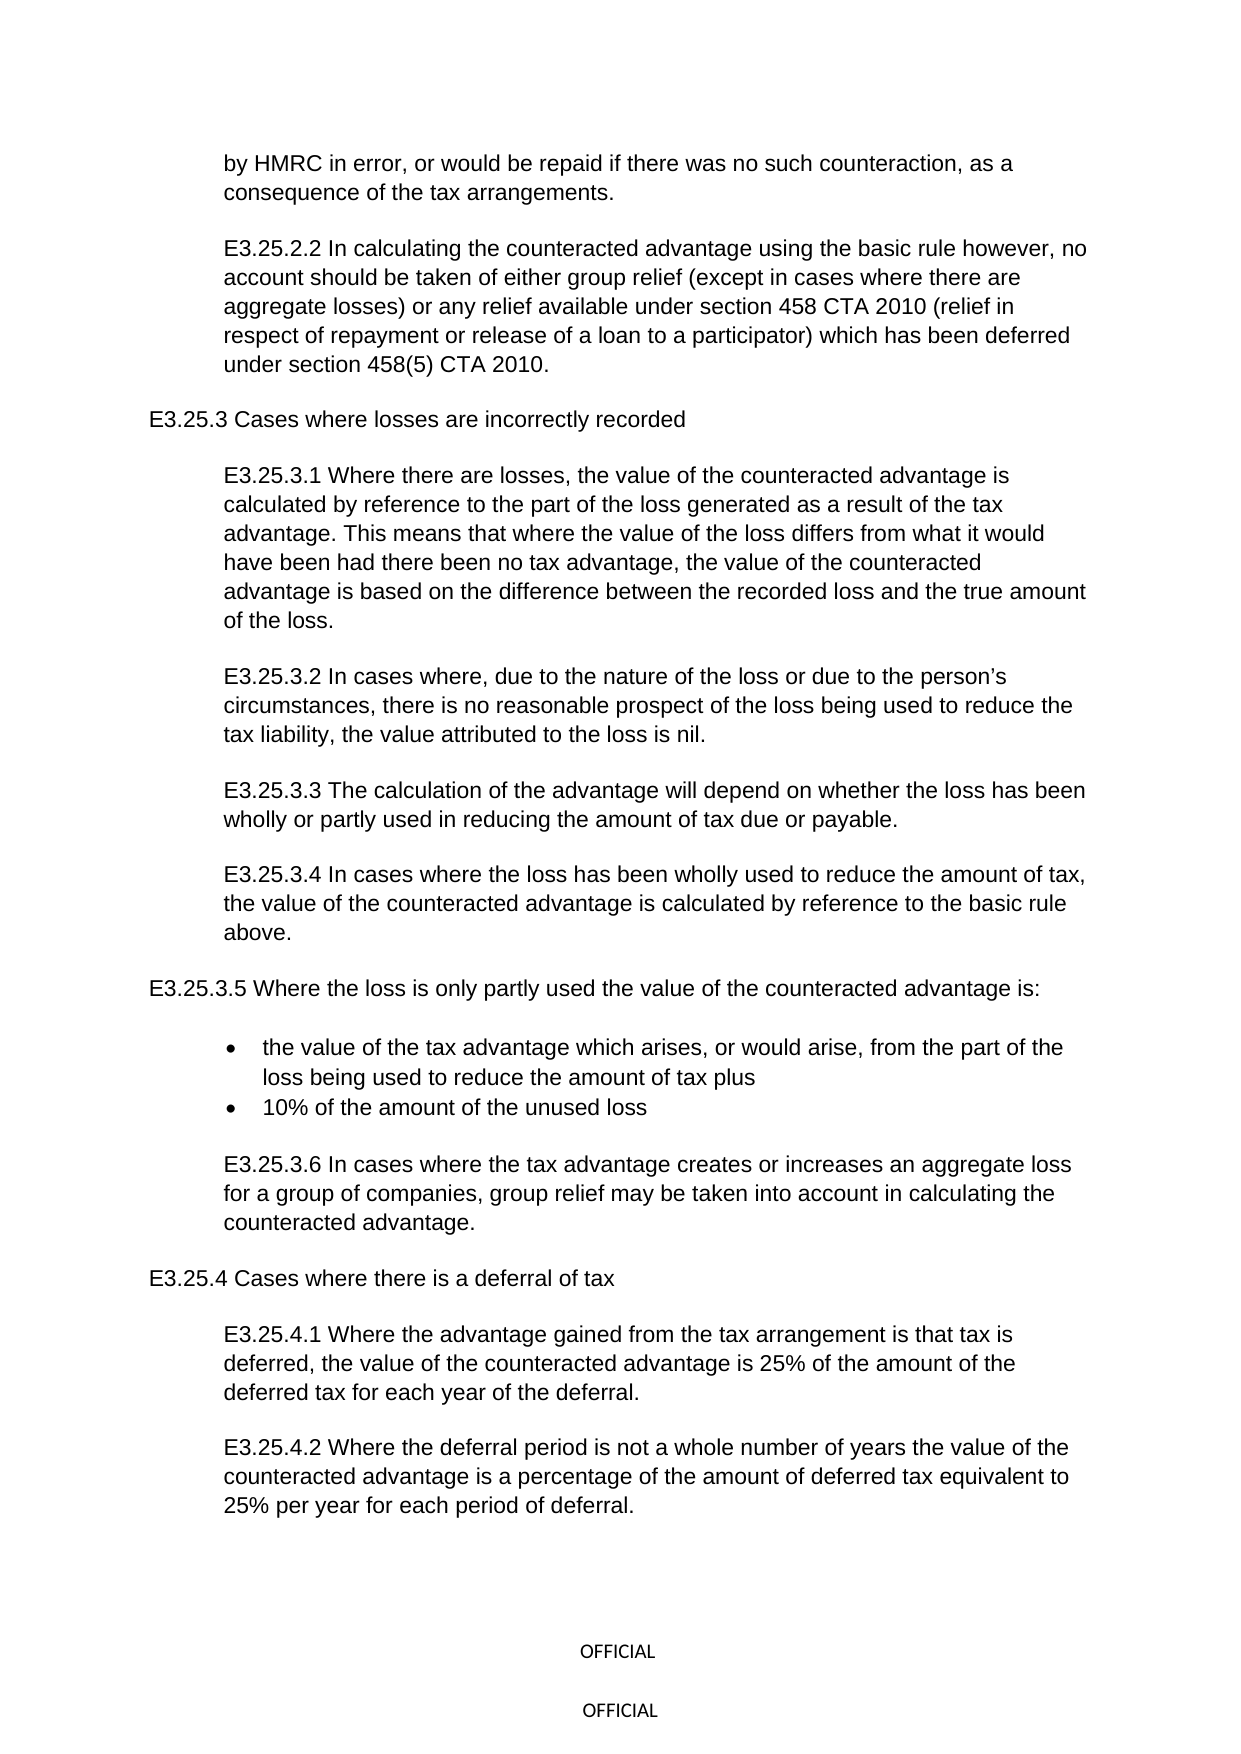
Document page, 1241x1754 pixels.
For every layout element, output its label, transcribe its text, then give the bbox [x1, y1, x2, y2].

list the value of the tax advantage which arises, or would arise, from the part of the loss being used to reduce the amount of tax plus [225, 1033, 1090, 1090]
text E3.25.2.2 In calculating the counteracted advantage using the basic rule however, no account should be taken of either group relief (except in cases where there are aggregate losses) or any relief available under section 458 CTA 2010 (relief in respect of repayment or release of a loan to a participator) which has been deferred under section 458(5) CTA 2010. [223, 235, 1090, 377]
text E3.25.3.5 Where the loss is only partly used the value of the counteracted advantage is: [148, 975, 1090, 1002]
text E3.25.3.2 In cases where, due to the nature of the loss or due to the person’s circumstances, there is no reasonable prospect of the loss being used to reduce the tax liability, the value attributed to the loss is nil. [223, 663, 1090, 747]
text by HMRC in error, or would be repaid if there was no such counteraction, as a consequence of the tax arrangements. [223, 150, 1090, 205]
text E3.25.3.6 In cases where the tax advantage creates or increases an aggregate loss for a group of companies, group relief may be taken into account in calculating the counteracted advantage. [223, 1151, 1090, 1235]
list 10% of the amount of the unused loss [225, 1093, 1090, 1121]
text E3.25.4.1 Where the advantage gained from the tax arrangement is that tax is deferred, the value of the counteracted advantage is 25% of the amount of the deferred tax for each year of the deferral. [223, 1321, 1090, 1405]
text E3.25.3.1 Where there are losses, the value of the counteracted advantage is calculated by reference to the part of the loss generated as a result of the tax advantage. This means that where the value of the loss differs from what it would have been had there been no tax advantage, the value of the counteracted advantage is based on the difference between the recorded loss and the true amount of the loss. [223, 462, 1090, 633]
text E3.25.3.3 The calculation of the advantage will depend on whether the loss has been wholly or partly used in reducing the amount of tax due or payable. [223, 777, 1090, 832]
text E3.25.4.2 Where the deferral period is not a whole number of years the value of the counteracted advantage is a percentage of the amount of deferred tax equivalent to 25% per year for each period of deferral. [223, 1434, 1090, 1518]
text E3.25.3.4 In cases where the loss has been wholly used to reduce the amount of tax, the value of the counteracted advantage is calculated by reference to the basic rule above. [223, 861, 1090, 946]
text E3.25.3 Cases where losses are incorrectly recorded [148, 406, 1090, 433]
text E3.25.4 Cases where there is a deferral of tax [148, 1265, 1090, 1291]
